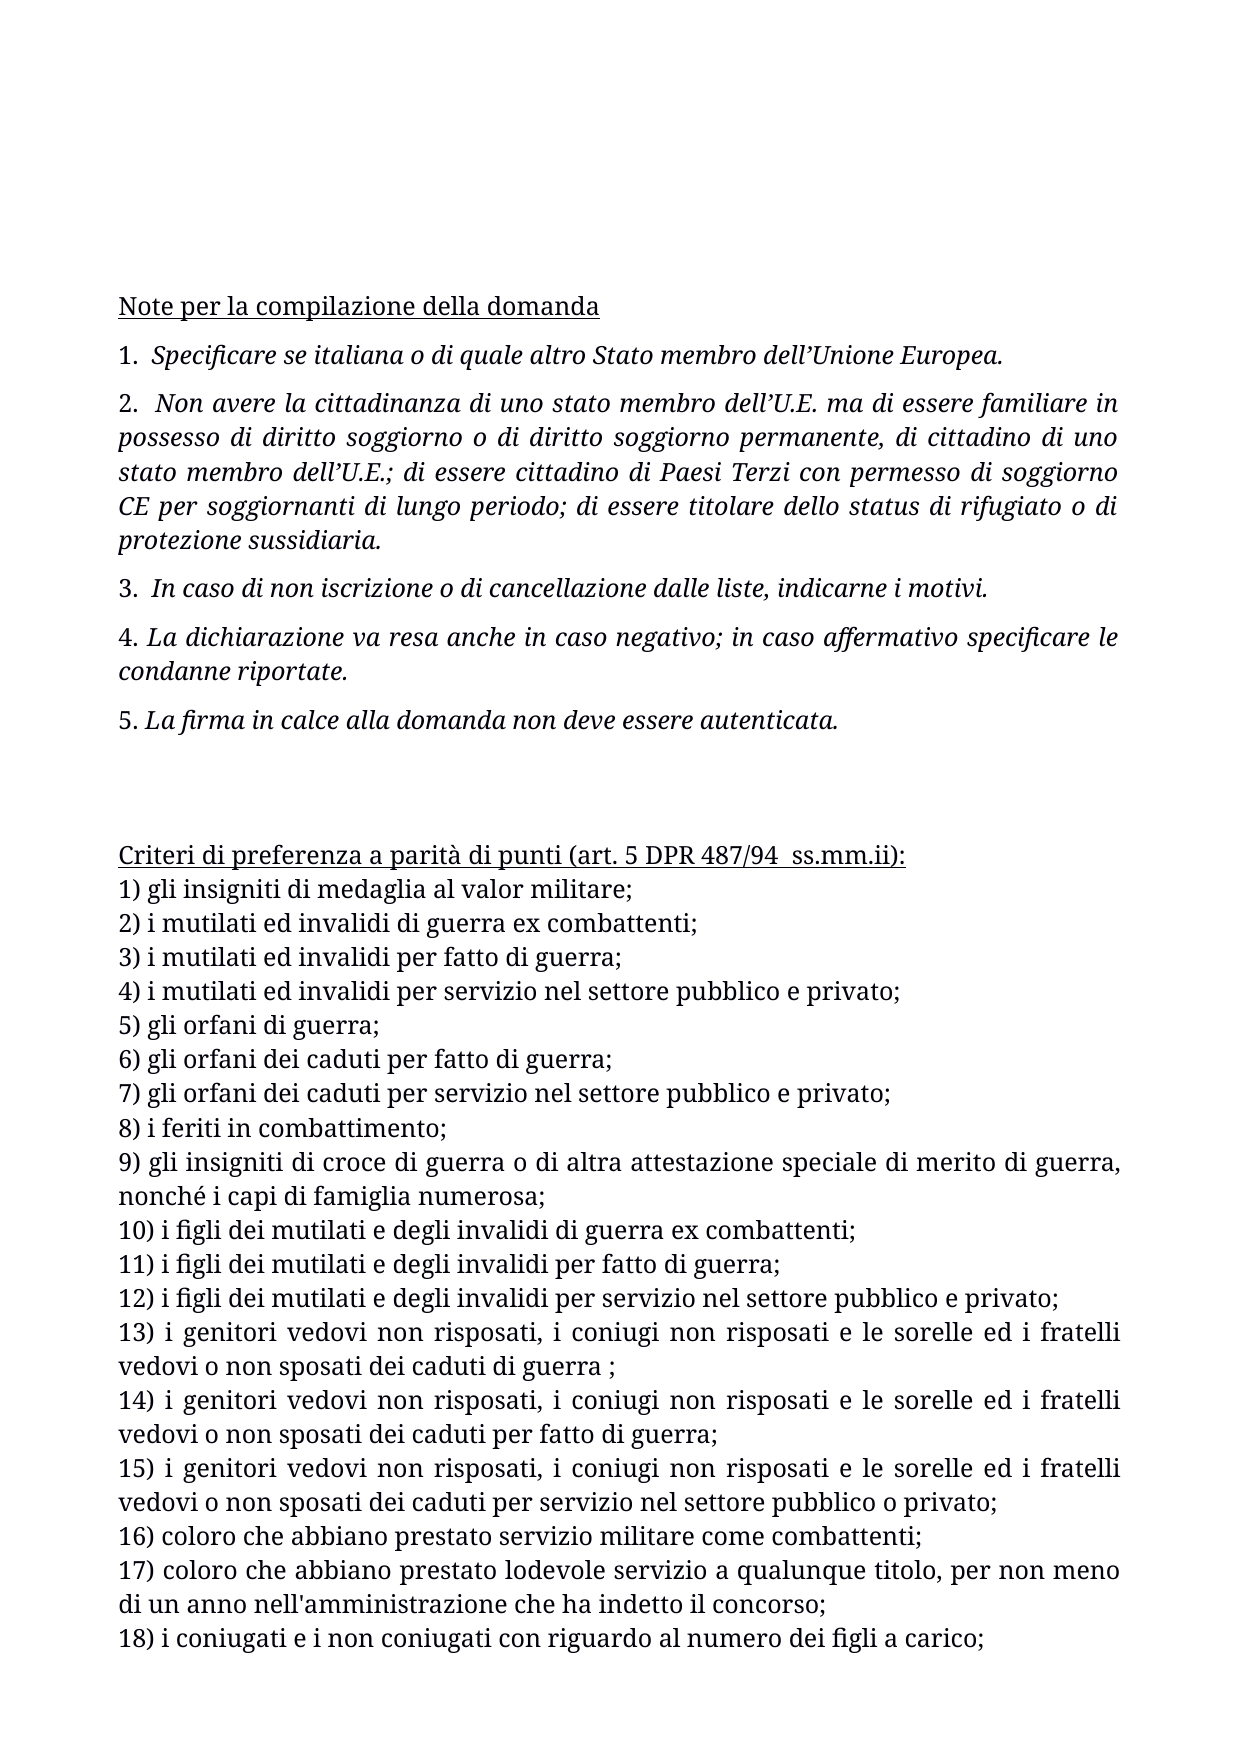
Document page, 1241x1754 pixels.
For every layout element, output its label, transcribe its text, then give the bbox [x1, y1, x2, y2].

text 2) i mutilati ed invalidi di guerra ex combattenti; [118, 906, 1122, 940]
text Criteri di preferenza a parità di punti (art. 5 DPR 487/94 ss.mm.ii): [118, 838, 1122, 872]
text 4. La dichiarazione va resa anche in caso negativo; in caso affermativo specificare le condanne riportate. [118, 619, 1122, 688]
text 2. Non avere la cittadinanza di uno stato membro dell’U.E. ma di essere familiare in possesso di diritto soggiorno o di diritto soggiorno permanente, di cittadino di uno stato membro dell’U.E.; di essere cittadino di Paesi Terzi con permesso di soggiorno CE per soggiornanti di lungo periodo; di essere titolare dello status di rifugiato o di protezione sussidiaria. [118, 386, 1122, 556]
text 1. Specificare se italiana o di quale altro Stato membro dell’Unione Europea. [118, 337, 1122, 371]
text 6) gli orfani dei caduti per fatto di guerra; [118, 1042, 1122, 1076]
text 14) i genitori vedovi non risposati, i coniugi non risposati e le sorelle ed i fratelli vedovi o non sposati dei caduti per fatto di guerra; [118, 1383, 1122, 1451]
text 9) gli insigniti di croce di guerra o di altra attestazione speciale di merito di guerra, nonché i capi di famiglia numerosa; [118, 1144, 1122, 1212]
text 3. In caso di non iscrizione o di cancellazione dalle liste, indicarne i motivi. [118, 571, 1122, 605]
text 1) gli insigniti di medaglia al valor militare; [118, 872, 1122, 906]
text 7) gli orfani dei caduti per servizio nel settore pubblico e privato; [118, 1076, 1122, 1110]
text 17) coloro che abbiano prestato lodevole servizio a qualunque titolo, per non meno di un anno nell'amministrazione che ha indetto il concorso; [118, 1553, 1122, 1621]
text 4) i mutilati ed invalidi per servizio nel settore pubblico e privato; [118, 974, 1122, 1008]
text 13) i genitori vedovi non risposati, i coniugi non risposati e le sorelle ed i fratelli vedovi o non sposati dei caduti di guerra ; [118, 1314, 1122, 1383]
text 12) i figli dei mutilati e degli invalidi per servizio nel settore pubblico e privato; [118, 1281, 1122, 1314]
text 5. La firma in calce alla domanda non deve essere autenticata. [118, 702, 1122, 736]
text 16) coloro che abbiano prestato servizio militare come combattenti; [118, 1519, 1122, 1553]
text 18) i coniugati e i non coniugati con riguardo al numero dei figli a carico; [118, 1621, 1122, 1655]
text 11) i figli dei mutilati e degli invalidi per fatto di guerra; [118, 1246, 1122, 1281]
text 5) gli orfani di guerra; [118, 1008, 1122, 1042]
text 15) i genitori vedovi non risposati, i coniugi non risposati e le sorelle ed i fratelli vedovi o non sposati dei caduti per servizio nel settore pubblico o privato; [118, 1451, 1122, 1519]
text 3) i mutilati ed invalidi per fatto di guerra; [118, 940, 1122, 974]
text 8) i feriti in combattimento; [118, 1110, 1122, 1144]
text Note per la compilazione della domanda [118, 289, 1122, 323]
text 10) i figli dei mutilati e degli invalidi di guerra ex combattenti; [118, 1212, 1122, 1246]
